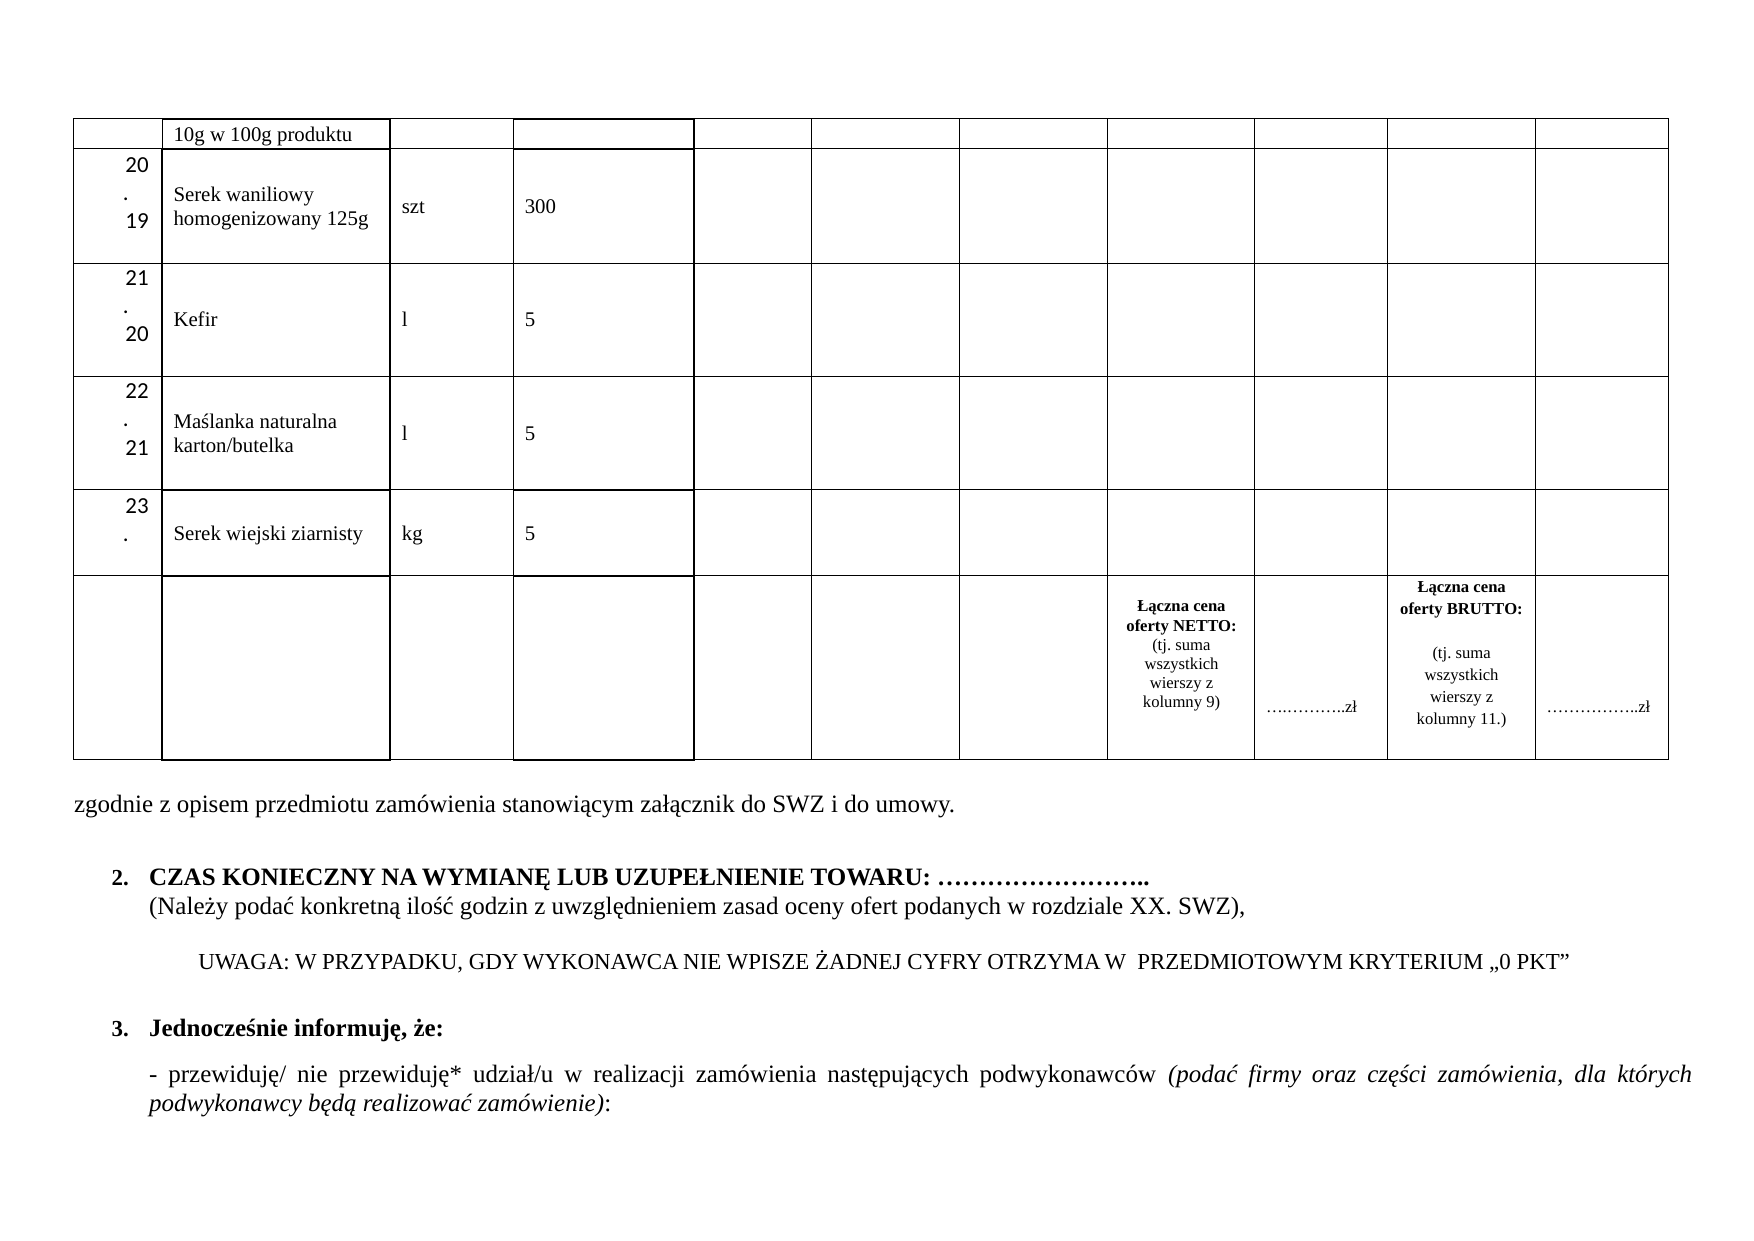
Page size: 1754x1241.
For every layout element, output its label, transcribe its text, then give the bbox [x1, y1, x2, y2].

table_cell [1255, 119, 1387, 148]
table_cell [391, 119, 513, 148]
table_cell [695, 119, 811, 148]
table_cell [695, 149, 811, 262]
table_cell [960, 377, 1107, 489]
table_cell [695, 576, 811, 759]
table_cell 300 [514, 150, 693, 262]
table_cell 5 [514, 264, 693, 376]
table_cell [1536, 490, 1668, 575]
table_cell [1388, 119, 1535, 148]
text UWAGA: W PRZYPADKU, GDY WYKONAWCA NIE WPISZE ŻADNEJ CYFRY OTRZYMA W PRZEDMIOTOWYM KRYTERIUM „0 PKT” [74, 948, 1695, 975]
table_cell l [391, 377, 513, 489]
table_cell [695, 377, 811, 489]
table_cell 21. [74, 377, 161, 489]
table_cell [960, 490, 1107, 575]
table_cell [812, 119, 959, 148]
table_cell 19. [74, 149, 161, 262]
table_cell [1108, 490, 1254, 575]
list (Należy podać konkretną ilość godzin z uwzględnieniem zasad oceny ofert podanych w rozdziale XX. SWZ), [149, 891, 1695, 919]
table_cell [1255, 377, 1387, 489]
list CZAS KONIECZNY NA WYMIANĘ LUB UZUPEŁNIENIE TOWARU: …………………….. [111, 862, 1695, 891]
text zgodnie z opisem przedmiotu zamówienia stanowiącym załącznik do SWZ i do umowy. [74, 789, 1695, 818]
table_cell [74, 119, 162, 148]
table_cell 10g w 100g produktu [163, 120, 389, 148]
list Jednocześnie informuję, że: [111, 1013, 1695, 1042]
table_cell Serek wiejski ziarnisty [163, 491, 389, 575]
table_cell [960, 576, 1107, 759]
table_cell [1536, 264, 1668, 376]
table_cell [514, 577, 693, 759]
table_cell [1388, 377, 1535, 489]
table_cell Łączna cena oferty BRUTTO: (tj. suma wszystkich wierszy z kolumny 11.) [1388, 576, 1535, 759]
table_cell [391, 576, 513, 759]
table_cell [1388, 149, 1535, 262]
table_cell [812, 490, 959, 575]
table_cell [163, 577, 389, 759]
table_cell [1255, 264, 1387, 376]
table_cell ……………..zł [1536, 576, 1668, 759]
table_cell [1388, 490, 1535, 575]
table_cell [1536, 119, 1668, 148]
table_cell [1255, 490, 1387, 575]
table_cell [1536, 377, 1668, 489]
table_cell [812, 264, 959, 376]
table_cell Maślanka naturalna karton/butelka [163, 377, 389, 489]
table_cell Łączna cena oferty NETTO: (tj. suma wszystkich wierszy z kolumny 9) [1108, 576, 1254, 759]
table_cell [695, 264, 811, 376]
table_cell 5 [514, 491, 693, 575]
table_cell 5 [514, 377, 693, 489]
table_cell [1108, 149, 1254, 262]
list - przewiduję/ nie przewiduję* udział/u w realizacji zamówienia następujących podwykonawców (podać firmy oraz części zamówienia, dla których podwykonawcy będą realizować zamówienie): [149, 1059, 1695, 1116]
table_cell [812, 576, 959, 759]
table_cell [1255, 149, 1387, 262]
table_cell [1108, 377, 1254, 489]
table_cell [960, 119, 1107, 148]
table_cell l [391, 264, 513, 376]
table_cell [695, 490, 811, 575]
table_cell [514, 120, 693, 148]
table_cell ….………..zł [1255, 576, 1387, 759]
table_cell Serek waniliowy homogenizowany 125g [163, 150, 389, 262]
table_cell 20. [74, 264, 161, 376]
table_cell [74, 490, 161, 575]
table_cell [1108, 264, 1254, 376]
table_cell szt [391, 149, 513, 262]
table_cell [812, 377, 959, 489]
table_cell [812, 149, 959, 262]
table_cell [960, 264, 1107, 376]
table_cell [1108, 119, 1254, 148]
table_cell [74, 576, 161, 759]
table_cell Kefir [163, 264, 389, 376]
table_cell [1388, 264, 1535, 376]
table_cell [960, 149, 1107, 262]
table_cell kg [391, 490, 513, 575]
table_cell [1536, 149, 1668, 262]
